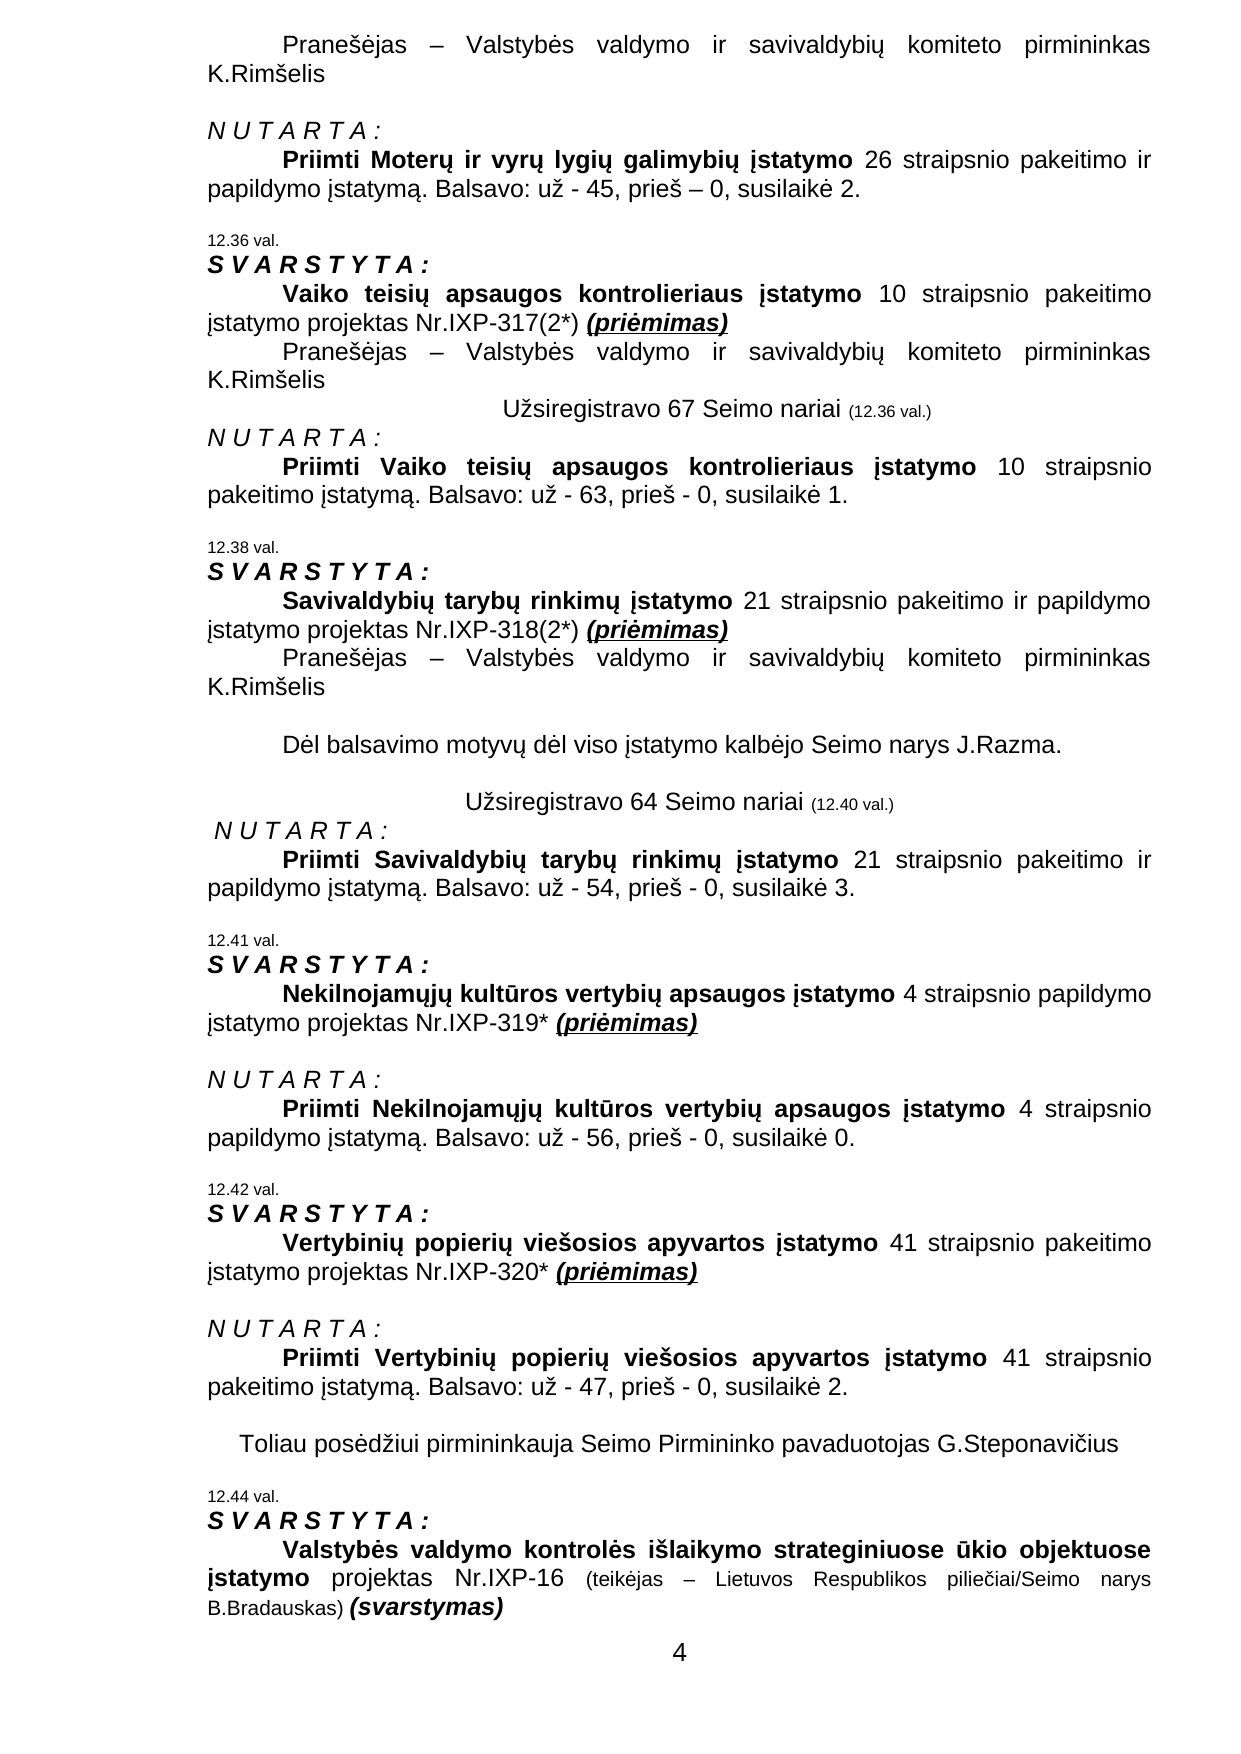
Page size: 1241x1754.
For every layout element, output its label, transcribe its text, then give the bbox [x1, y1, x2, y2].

text S V A R S T Y T A : [207, 1199, 1152, 1228]
text Toliau posėdžiui pirmininkauja Seimo Pirmininko pavaduotojas G.Steponavičius [207, 1429, 1152, 1458]
text Vertybinių popierių viešosios apyvartos įstatymo 41 straipsnio pakeitimo įstatymo projektas Nr.IXP-320* (priėmimas) [207, 1228, 1152, 1285]
text N U T A R T A : [207, 816, 1152, 844]
text Priimti Savivaldybių tarybų rinkimų įstatymo 21 straipsnio pakeitimo ir papildymo įstatymą. Balsavo: už - 54, prieš - 0, susilaikė 3. [207, 844, 1152, 902]
text Užsiregistravo 64 Seimo nariai (12.40 val.) [207, 787, 1152, 816]
text 12.41 val. [207, 931, 1152, 950]
text 12.44 val. [207, 1487, 1152, 1506]
text 12.36 val. [207, 231, 1152, 250]
text Nekilnojamųjų kultūros vertybių apsaugos įstatymo 4 straipsnio papildymo įstatymo projektas Nr.IXP-319* (priėmimas) [207, 979, 1152, 1036]
text Priimti Vertybinių popierių viešosios apyvartos įstatymo 41 straipsnio pakeitimo įstatymą. Balsavo: už - 47, prieš - 0, susilaikė 2. [207, 1343, 1152, 1400]
text N U T A R T A : [207, 1314, 1152, 1343]
text N U T A R T A : [207, 423, 1152, 452]
text Užsiregistravo 67 Seimo nariai (12.36 val.) [207, 394, 1152, 423]
text S V A R S T Y T A : [207, 557, 1152, 586]
text Pranešėjas – Valstybės valdymo ir savivaldybių komiteto pirmininkas K.Rimšelis [207, 30, 1152, 87]
text S V A R S T Y T A : [207, 250, 1152, 279]
text Valstybės valdymo kontrolės išlaikymo strateginiuose ūkio objektuose įstatymo projektas Nr.IXP-16 (teikėjas – Lietuvos Respublikos piliečiai/Seimo narys B.Bradauskas) (svarstymas) [207, 1534, 1152, 1621]
text S V A R S T Y T A : [207, 1506, 1152, 1534]
text Pranešėjas – Valstybės valdymo ir savivaldybių komiteto pirmininkas K.Rimšelis [207, 337, 1152, 394]
text Priimti Moterų ir vyrų lygių galimybių įstatymo 26 straipsnio pakeitimo ir papildymo įstatymą. Balsavo: už - 45, prieš – 0, susilaikė 2. [207, 145, 1152, 202]
text 12.38 val. [207, 538, 1152, 557]
text N U T A R T A : [207, 1065, 1152, 1094]
text S V A R S T Y T A : [207, 950, 1152, 979]
text Savivaldybių tarybų rinkimų įstatymo 21 straipsnio pakeitimo ir papildymo įstatymo projektas Nr.IXP-318(2*) (priėmimas) [207, 586, 1152, 643]
text Vaiko teisių apsaugos kontrolieriaus įstatymo 10 straipsnio pakeitimo įstatymo projektas Nr.IXP-317(2*) (priėmimas) [207, 279, 1152, 337]
text Priimti Nekilnojamųjų kultūros vertybių apsaugos įstatymo 4 straipsnio papildymo įstatymą. Balsavo: už - 56, prieš - 0, susilaikė 0. [207, 1094, 1152, 1151]
text Pranešėjas – Valstybės valdymo ir savivaldybių komiteto pirmininkas K.Rimšelis [207, 643, 1152, 701]
text 12.42 val. [207, 1180, 1152, 1199]
text N U T A R T A : [207, 116, 1152, 145]
text Dėl balsavimo motyvų dėl viso įstatymo kalbėjo Seimo narys J.Razma. [207, 729, 1152, 758]
text Priimti Vaiko teisių apsaugos kontrolieriaus įstatymo 10 straipsnio pakeitimo įstatymą. Balsavo: už - 63, prieš - 0, susilaikė 1. [207, 452, 1152, 509]
